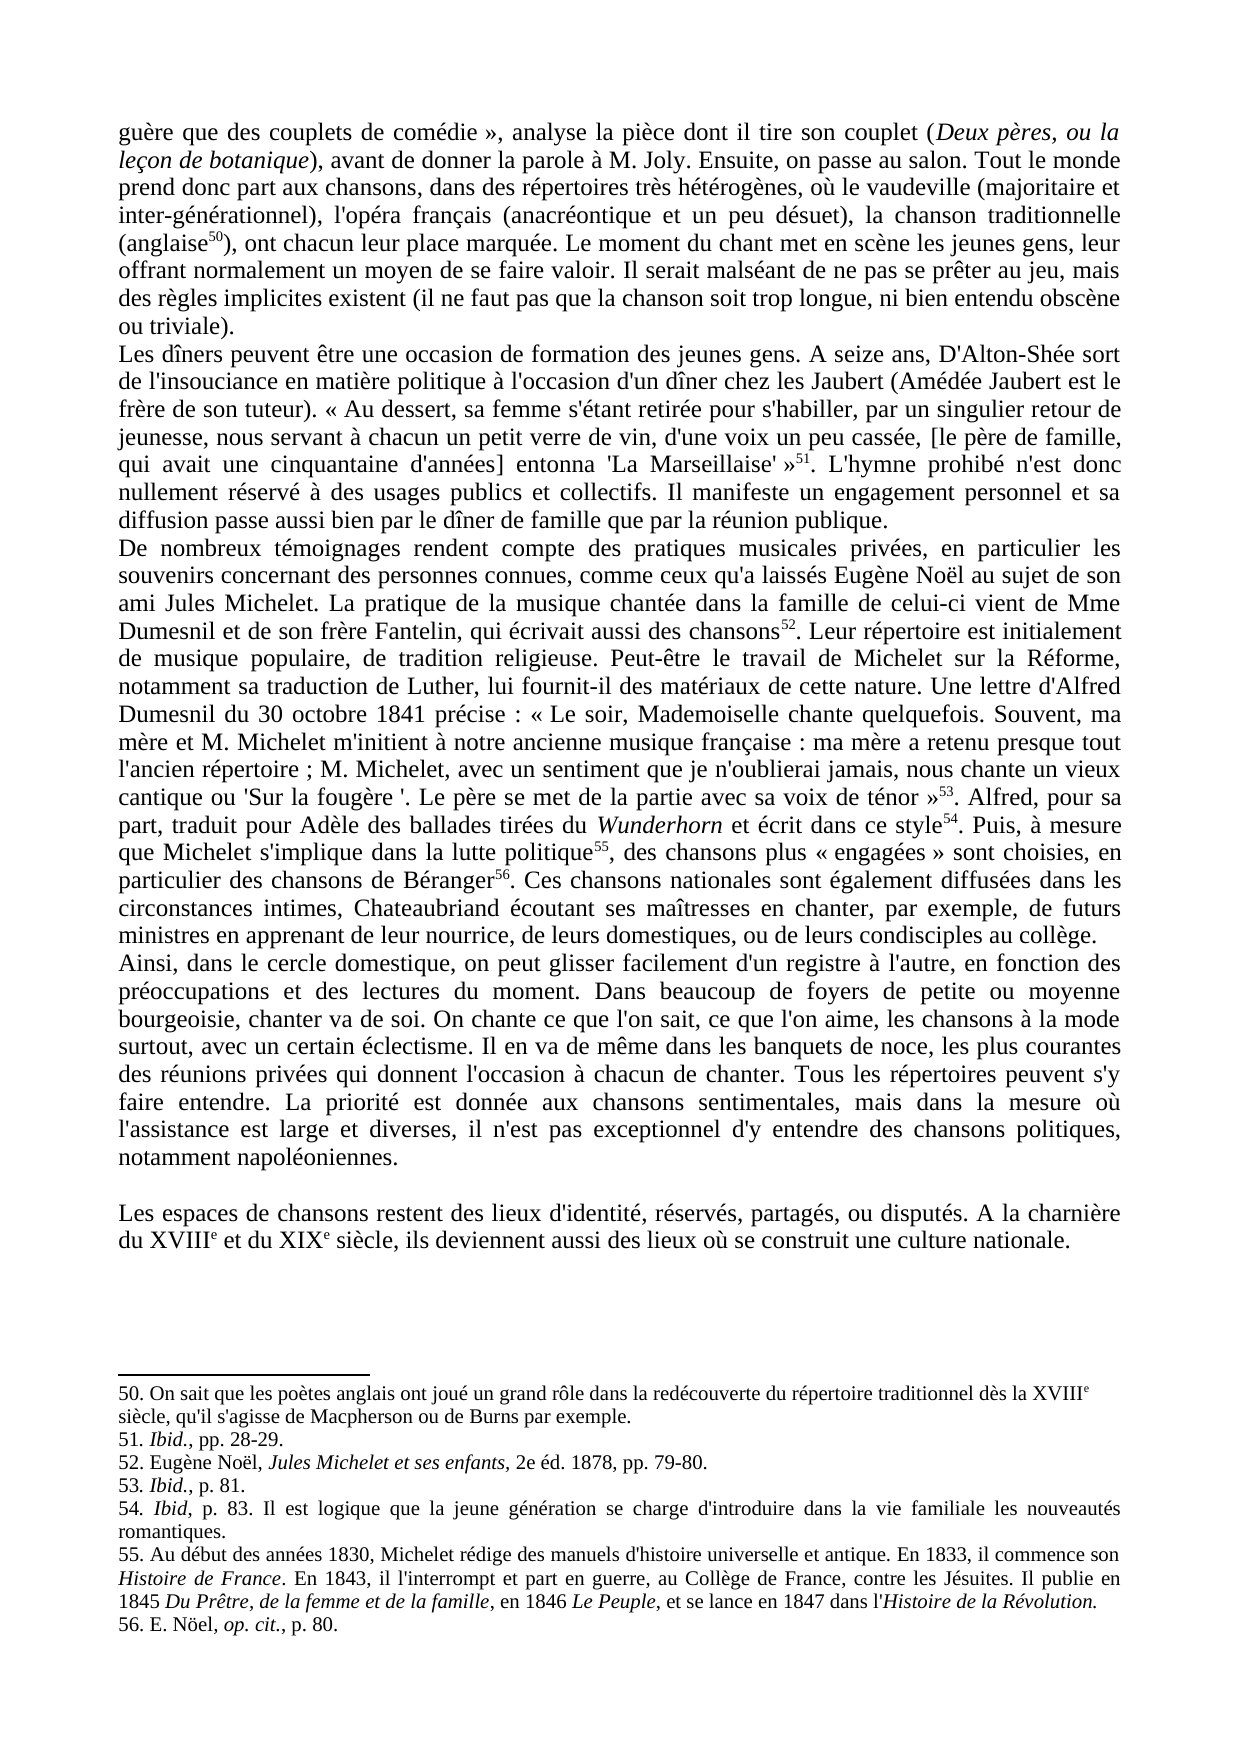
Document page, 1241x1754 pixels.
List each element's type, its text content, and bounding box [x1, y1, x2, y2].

text Les espaces de chansons restent des lieux d'identité, réservés, partagés, ou disputés. A la charnière du XVIIIe et du XIXe siècle, ils deviennent aussi des lieux où se construit une culture nationale. [118, 1199, 1122, 1254]
text . Ibid., pp. 28-29. [118, 1428, 1122, 1451]
text Les dîners peuvent être une occasion de formation des jeunes gens. A seize ans, D'Alton-Shée sort de l'insouciance en matière politique à l'occasion d'un dîner chez les Jaubert (Amédée Jaubert est le frère de son tuteur). « Au dessert, sa femme s'étant retirée pour s'habiller, par un singulier retour de jeunesse, nous servant à chacun un petit verre de vin, d'une voix un peu cassée, [le père de famille, qui avait une cinquantaine d'années] entonna 'La Marseillaise' ». L'hymne prohibé n'est donc nullement réservé à des usages publics et collectifs. Il manifeste un engagement personnel et sa diffusion passe aussi bien par le dîner de famille que par la réunion publique. [118, 340, 1122, 534]
text . Au début des années 1830, Michelet rédige des manuels d'histoire universelle et antique. En 1833, il commence son Histoire de France. En 1843, il l'interrompt et part en guerre, au Collège de France, contre les Jésuites. Il publie en 1845 Du Prêtre, de la femme et de la famille, en 1846 Le Peuple, et se lance en 1847 dans l'Histoire de la Révolution. [118, 1543, 1122, 1613]
text . Ibid, p. 83. Il est logique que la jeune génération se charge d'introduire dans la vie familiale les nouveautés romantiques. [118, 1497, 1122, 1543]
text . Ibid., p. 81. [118, 1474, 1122, 1497]
text De nombreux témoignages rendent compte des pratiques musicales privées, en particulier les souvenirs concernant des personnes connues, comme ceux qu'a laissés Eugène Noël au sujet de son ami Jules Michelet. La pratique de la musique chantée dans la famille de celui-ci vient de Mme Dumesnil et de son frère Fantelin, qui écrivait aussi des chansons. Leur répertoire est initialement de musique populaire, de tradition religieuse. Peut-être le travail de Michelet sur la Réforme, notamment sa traduction de Luther, lui fournit-il des matériaux de cette nature. Une lettre d'Alfred Dumesnil du 30 octobre 1841 précise : « Le soir, Mademoiselle chante quelquefois. Souvent, ma mère et M. Michelet m'initient à notre ancienne musique française : ma mère a retenu presque tout l'ancien répertoire ; M. Michelet, avec un sentiment que je n'oublierai jamais, nous chante un vieux cantique ou 'Sur la fougère '. Le père se met de la partie avec sa voix de ténor ». Alfred, pour sa part, traduit pour Adèle des ballades tirées du Wunderhorn et écrit dans ce style. Puis, à mesure que Michelet s'implique dans la lutte politique, des chansons plus « engagées » sont choisies, en particulier des chansons de Béranger. Ces chansons nationales sont également diffusées dans les circonstances intimes, Chateaubriand écoutant ses maîtresses en chanter, par exemple, de futurs ministres en apprenant de leur nourrice, de leurs domestiques, ou de leurs condisciples au collège. [118, 534, 1122, 949]
text . On sait que les poètes anglais ont joué un grand rôle dans la redécouverte du répertoire traditionnel dès la XVIIIe siècle, qu'il s'agisse de Macpherson ou de Burns par exemple. [118, 1381, 1122, 1428]
text Ainsi, dans le cercle domestique, on peut glisser facilement d'un registre à l'autre, en fonction des préoccupations et des lectures du moment. Dans beaucoup de foyers de petite ou moyenne bourgeoisie, chanter va de soi. On chante ce que l'on sait, ce que l'on aime, les chansons à la mode surtout, avec un certain éclectisme. Il en va de même dans les banquets de noce, les plus courantes des réunions privées qui donnent l'occasion à chacun de chanter. Tous les répertoires peuvent s'y faire entendre. La priorité est donnée aux chansons sentimentales, mais dans la mesure où l'assistance est large et diverses, il n'est pas exceptionnel d'y entendre des chansons politiques, notamment napoléoniennes. [118, 949, 1122, 1171]
text guère que des couplets de comédie », analyse la pièce dont il tire son couplet (Deux pères, ou la leçon de botanique), avant de donner la parole à M. Joly. Ensuite, on passe au salon. Tout le monde prend donc part aux chansons, dans des répertoires très hétérogènes, où le vaudeville (majoritaire et inter-générationnel), l'opéra français (anacréontique et un peu désuet), la chanson traditionnelle (anglaise), ont chacun leur place marquée. Le moment du chant met en scène les jeunes gens, leur offrant normalement un moyen de se faire valoir. Il serait malséant de ne pas se prêter au jeu, mais des règles implicites existent (il ne faut pas que la chanson soit trop longue, ni bien entendu obscène ou triviale). [118, 118, 1122, 340]
text . Eugène Noël, Jules Michelet et ses enfants, 2e éd. 1878, pp. 79-80. [118, 1451, 1122, 1474]
text . E. Nöel, op. cit., p. 80. [118, 1613, 1122, 1636]
